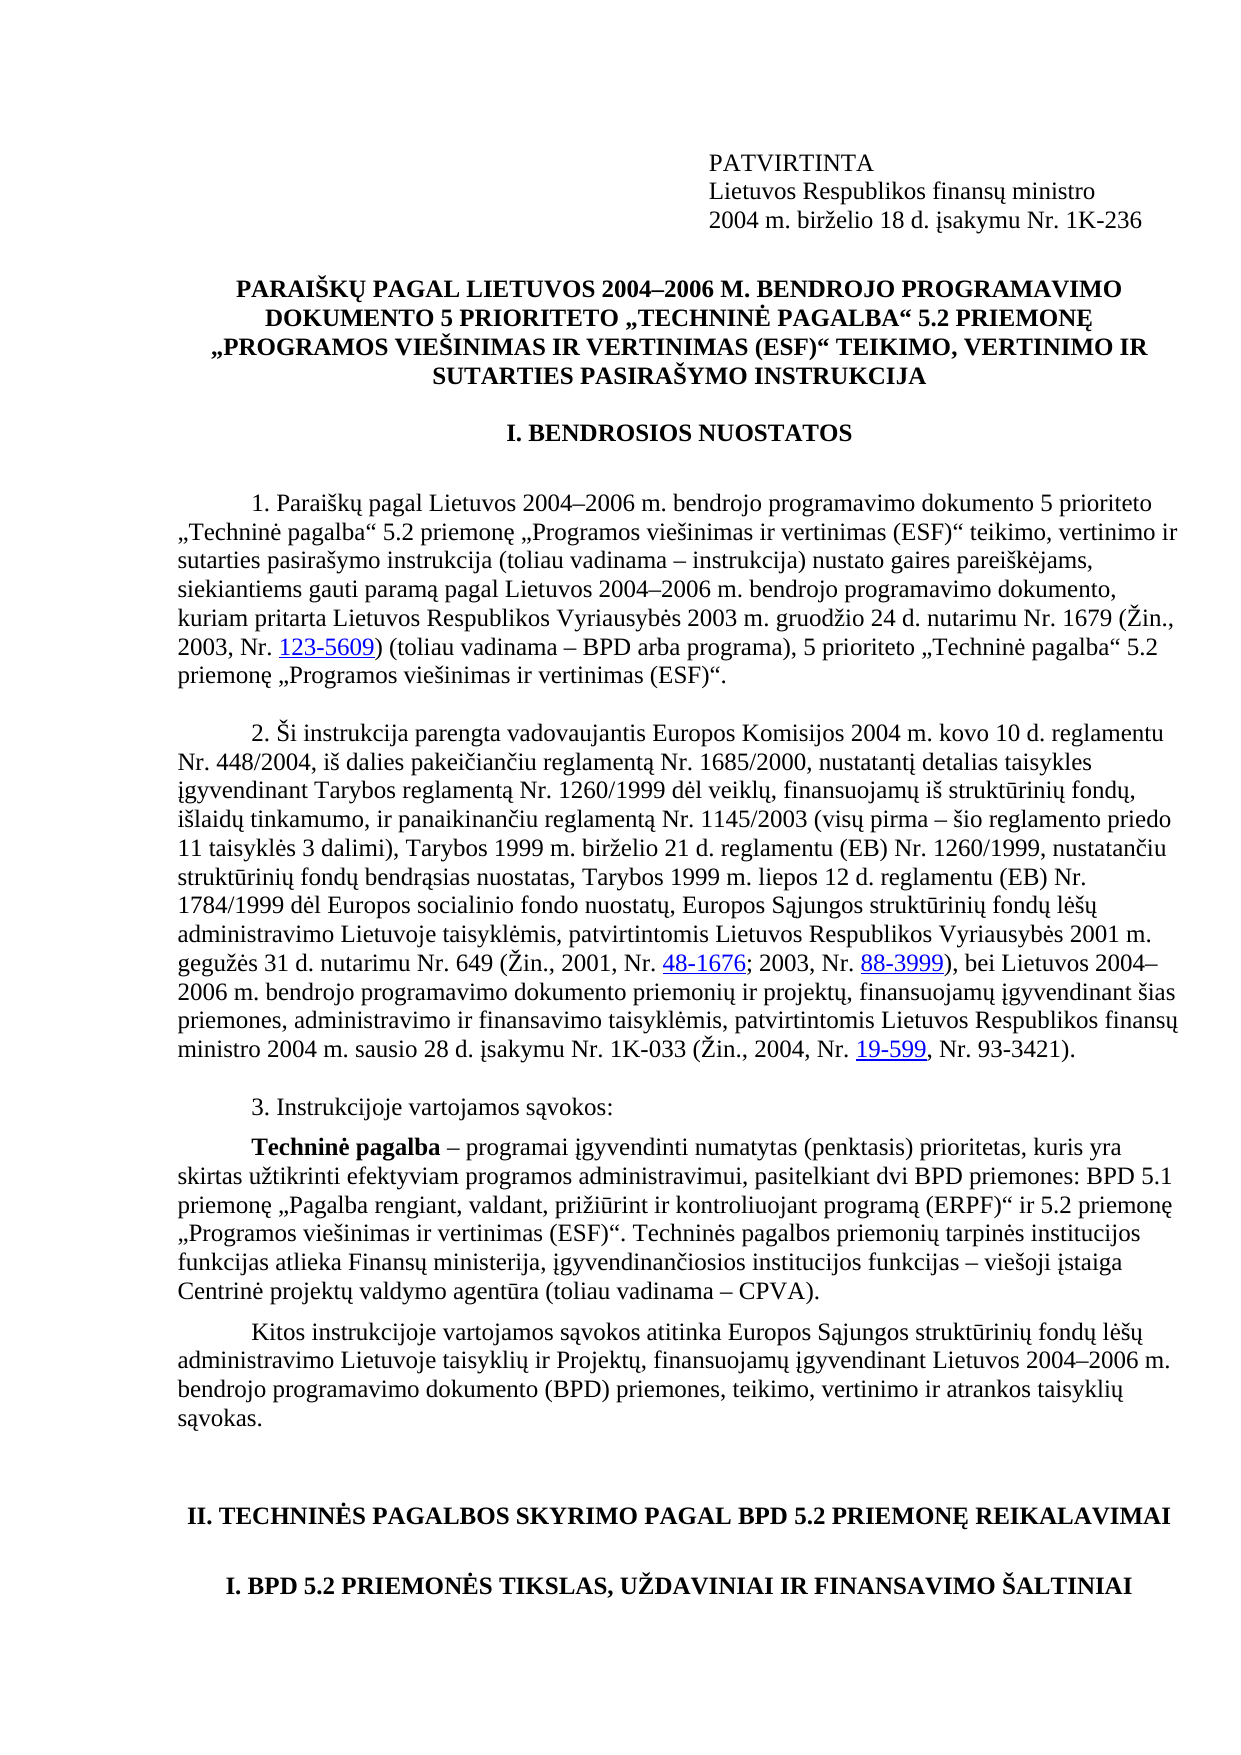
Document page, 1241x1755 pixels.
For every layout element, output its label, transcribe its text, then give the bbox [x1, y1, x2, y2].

text I. BENDROSIOS NUOSTATOS [177, 418, 1181, 447]
text Lietuvos Respublikos finansų ministro [177, 176, 1181, 205]
text PARAIŠKŲ PAGAL LIETUVOS 2004–2006 M. BENDROJO PROGRAMAVIMO DOKUMENTO 5 PRIORITETO „TECHNINĖ pagalba“ 5.2 PRIEMONĘ „PROGRAMOS VIEŠINIMAS IR VERTINIMAS (ESF)“ teikimo, vertinimo ir sutarties pasirašymo INSTRUKCIJA [177, 274, 1181, 389]
text I. Bpd 5.2 PriemonėS tikslas, uždaviniai ir finansavimo šaltiniai [177, 1571, 1181, 1599]
text II. TECHNINĖS PAGALBOS SKYRIMO PAGAL BPD 5.2 PRIEMONĘ REIKALAVIMAI [177, 1501, 1181, 1530]
text 2. Ši instrukcija parengta vadovaujantis Europos Komisijos 2004 m. kovo 10 d. reglamentu Nr. 448/2004, iš dalies pakeičiančiu reglamentą Nr. 1685/2000, nustatantį detalias taisykles įgyvendinant Tarybos reglamentą Nr. 1260/1999 dėl veiklų, finansuojamų iš struktūrinių fondų, išlaidų tinkamumo, ir panaikinančiu reglamentą Nr. 1145/2003 (visų pirma – šio reglamento priedo 11 taisyklės 3 dalimi), Tarybos 1999 m. birželio 21 d. reglamentu (EB) Nr. 1260/1999, nustatančiu struktūrinių fondų bendrąsias nuostatas, Tarybos 1999 m. liepos 12 d. reglamentu (EB) Nr. 1784/1999 dėl Europos socialinio fondo nuostatų, Europos Sąjungos struktūrinių fondų lėšų administravimo Lietuvoje taisyklėmis, patvirtintomis Lietuvos Respublikos Vyriausybės 2001 m. gegužės 31 d. nutarimu Nr. 649 (Žin., 2001, Nr. 48-1676; 2003, Nr. 88-3999), bei Lietuvos 2004–2006 m. bendrojo programavimo dokumento priemonių ir projektų, finansuojamų įgyvendinant šias priemones, administravimo ir finansavimo taisyklėmis, patvirtintomis Lietuvos Respublikos finansų ministro 2004 m. sausio 28 d. įsakymu Nr. 1K-033 (Žin., 2004, Nr. 19-599, Nr. 93-3421). [177, 718, 1181, 1063]
text Techninė pagalba – programai įgyvendinti numatytas (penktasis) prioritetas, kuris yra skirtas užtikrinti efektyviam programos administravimui, pasitelkiant dvi BPD priemones: BPD 5.1 priemonę „Pagalba rengiant, valdant, prižiūrint ir kontroliuojant programą (ERPF)“ ir 5.2 priemonę „Programos viešinimas ir vertinimas (ESF)“. Techninės pagalbos priemonių tarpinės institucijos funkcijas atlieka Finansų ministerija, įgyvendinančiosios institucijos funkcijas – viešoji įstaiga Centrinė projektų valdymo agentūra (toliau vadinama – CPVA). [177, 1132, 1181, 1305]
text 3. Instrukcijoje vartojamos sąvokos: [177, 1092, 1181, 1120]
text 1. Paraiškų pagal Lietuvos 2004–2006 m. bendrojo programavimo dokumento 5 prioriteto „Techninė pagalba“ 5.2 priemonę „Programos viešinimas ir vertinimas (ESF)“ teikimo, vertinimo ir sutarties pasirašymo instrukcija (toliau vadinama – instrukcija) nustato gaires pareiškėjams, siekiantiems gauti paramą pagal Lietuvos 2004–2006 m. bendrojo programavimo dokumento, kuriam pritarta Lietuvos Respublikos Vyriausybės 2003 m. gruodžio 24 d. nutarimu Nr. 1679 (Žin., 2003, Nr. 123-5609) (toliau vadinama – BPD arba programa), 5 prioriteto „Techninė pagalba“ 5.2 priemonę „Programos viešinimas ir vertinimas (ESF)“. [177, 488, 1181, 689]
text PATVIRTINTA [177, 148, 1181, 176]
text Kitos instrukcijoje vartojamos sąvokos atitinka Europos Sąjungos struktūrinių fondų lėšų administravimo Lietuvoje taisyklių ir Projektų, finansuojamų įgyvendinant Lietuvos 2004–2006 m. bendrojo programavimo dokumento (BPD) priemones, teikimo, vertinimo ir atrankos taisyklių sąvokas. [177, 1317, 1181, 1432]
text 2004 m. birželio 18 d. įsakymu Nr. 1K-236 [177, 205, 1181, 234]
